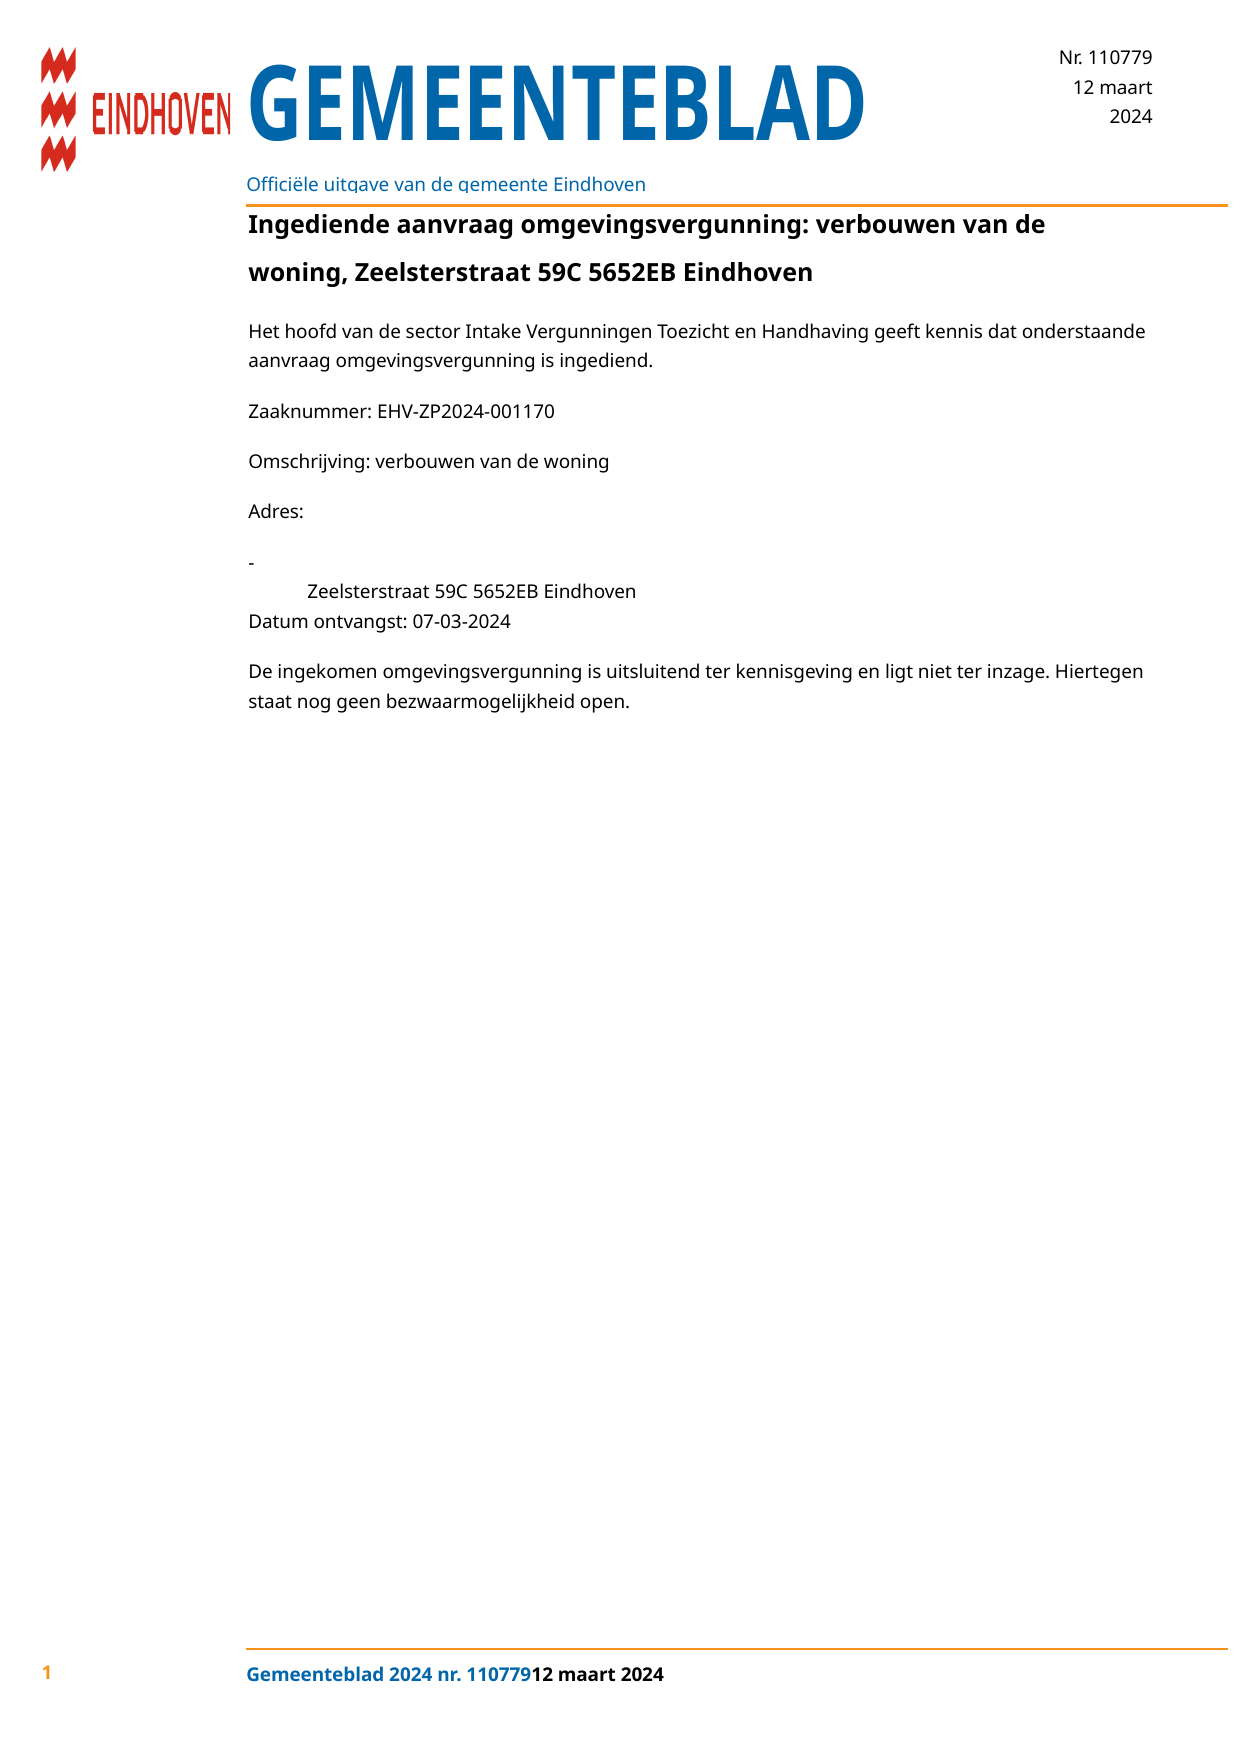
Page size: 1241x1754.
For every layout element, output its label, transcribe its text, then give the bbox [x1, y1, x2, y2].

text Adres: [248, 499, 1152, 524]
text Omschrijving: verbouwen van de woning [248, 448, 1152, 474]
picture [41, 47, 231, 172]
text Het hoofd van de sector Intake Vergunningen Toezicht en Handhaving geeft kennis dat onderstaande aanvraag omgevingsvergunning is ingediend. [248, 318, 1152, 373]
text Datum ontvangst: 07-03-2024 [248, 608, 1152, 634]
text Ingediende aanvraag omgevingsvergunning: verbouwen van de woning, Zeelsterstraat 59C 5652EB Eindhoven [248, 207, 1152, 288]
list Zeelsterstraat 59C 5652EB Eindhoven [248, 579, 1152, 604]
text Zaaknummer: EHV-ZP2024-001170 [248, 398, 1152, 424]
text De ingekomen omgevingsvergunning is uitsluitend ter kennisgeving en ligt niet ter inzage. Hiertegen staat nog geen bezwaarmogelijkheid open. [248, 659, 1152, 714]
